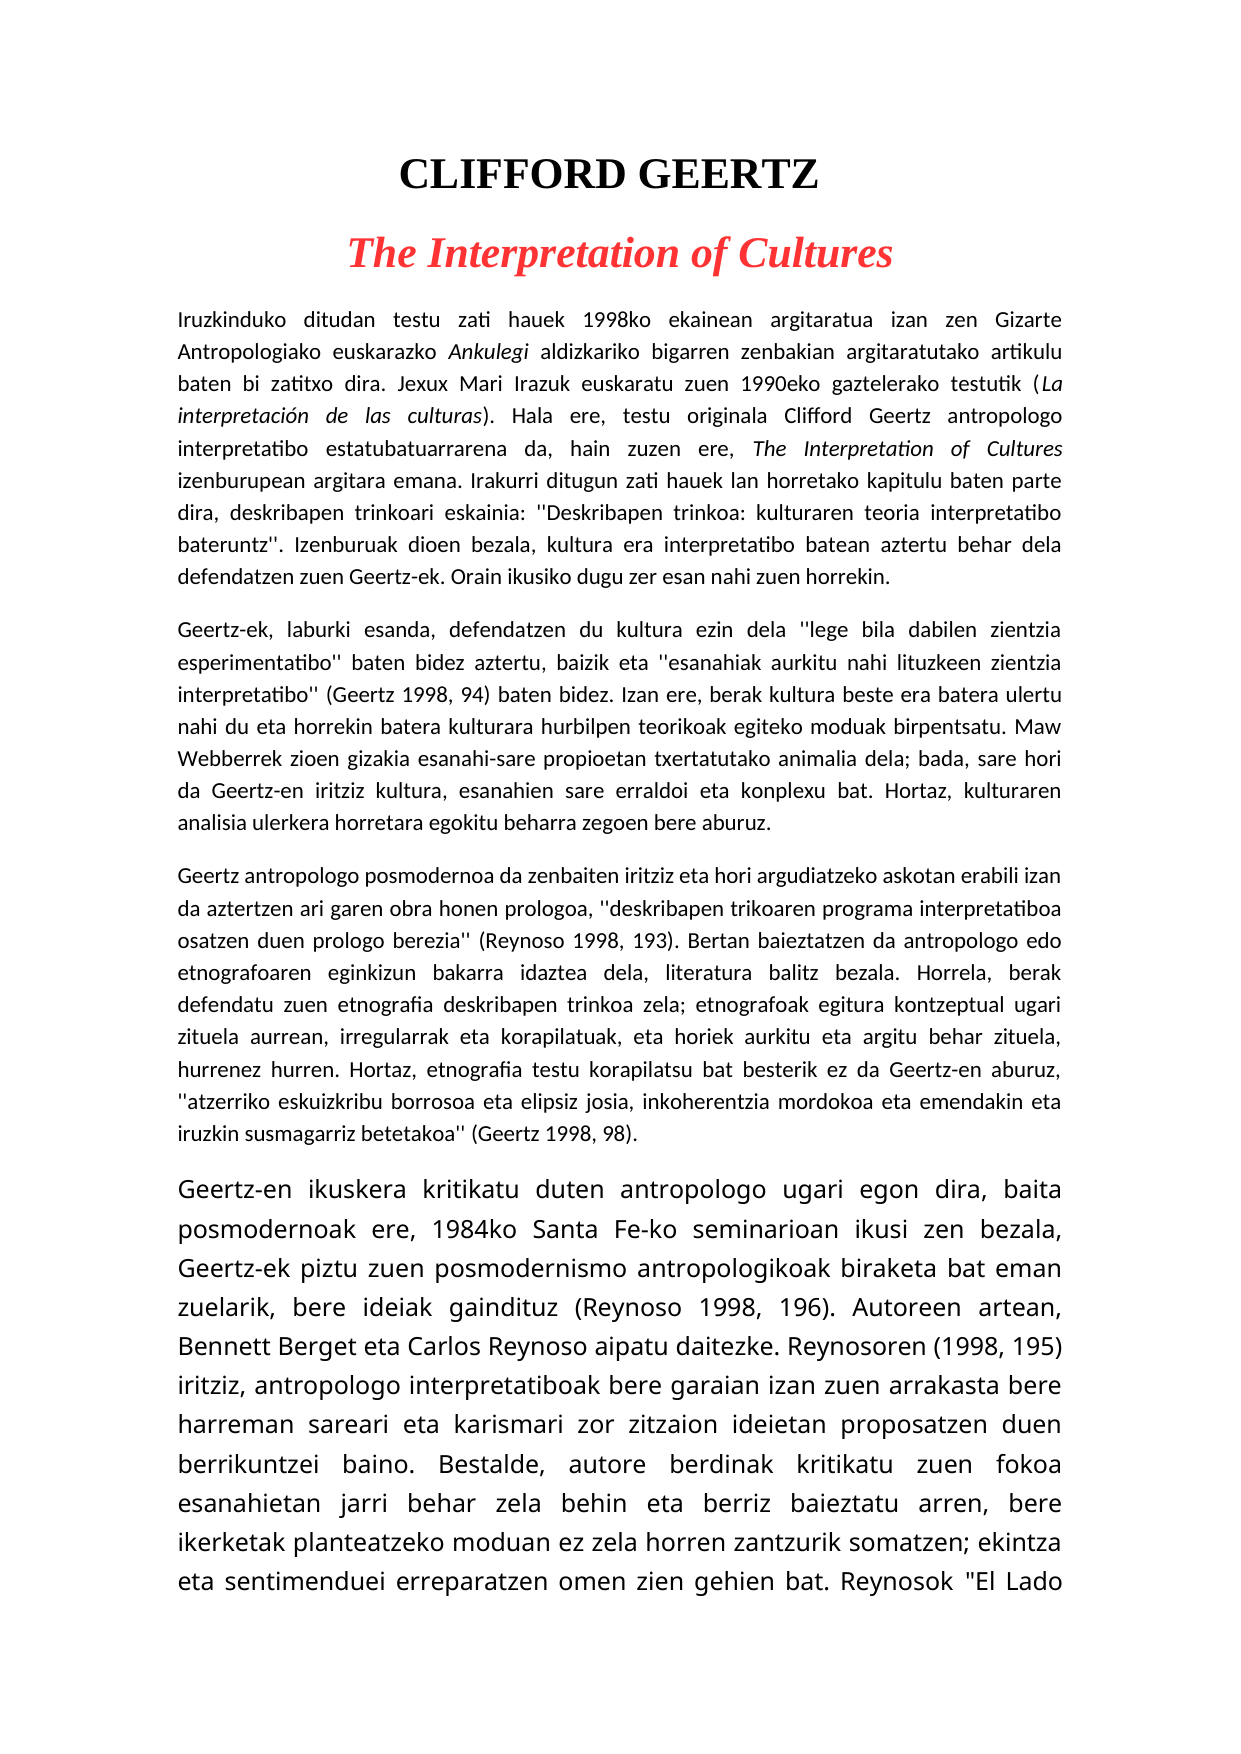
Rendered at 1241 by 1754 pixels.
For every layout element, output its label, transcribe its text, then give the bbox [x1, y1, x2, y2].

text CLIFFORD GEERTZ [177, 148, 1063, 198]
text Geertz-ek, laburki esanda, defendatzen du kultura ezin dela ''lege bila dabilen zientzia esperimentatibo'' baten bidez aztertu, baizik eta ''esanahiak aurkitu nahi lituzkeen zientzia interpretatibo'' (Geertz 1998, 94) baten bidez. Izan ere, berak kultura beste era batera ulertu nahi du eta horrekin batera kulturara hurbilpen teorikoak egiteko moduak birpentsatu. Maw Webberrek zioen gizakia esanahi-sare propioetan txertatutako animalia dela; bada, sare hori da Geertz-en iritziz kultura, esanahien sare erraldoi eta konplexu bat. Hortaz, kulturaren analisia ulerkera horretara egokitu beharra zegoen bere aburuz. [177, 615, 1063, 837]
text Geertz antropologo posmodernoa da zenbaiten iritziz eta hori argudiatzeko askotan erabili izan da aztertzen ari garen obra honen prologoa, ''deskribapen trikoaren programa interpretatiboa osatzen duen prologo berezia'' (Reynoso 1998, 193). Bertan baieztatzen da antropologo edo etnografoaren eginkizun bakarra idaztea dela, literatura balitz bezala. Horrela, berak defendatu zuen etnografia deskribapen trinkoa zela; etnografoak egitura kontzeptual ugari zituela aurrean, irregularrak eta korapilatuak, eta horiek aurkitu eta argitu behar zituela, hurrenez hurren. Hortaz, etnografia testu korapilatsu bat besterik ez da Geertz-en aburuz, ''atzerriko eskuizkribu borrosoa eta elipsiz josia, inkoherentzia mordokoa eta emendakin eta iruzkin susmagarriz betetakoa'' (Geertz 1998, 98). [177, 862, 1063, 1147]
text Geertz-en ikuskera kritikatu duten antropologo ugari egon dira, baita posmodernoak ere, 1984ko Santa Fe-ko seminarioan ikusi zen bezala, Geertz-ek piztu zuen posmodernismo antropologikoak biraketa bat eman zuelarik, bere ideiak gaindituz (Reynoso 1998, 196). Autoreen artean, Bennett Berget eta Carlos Reynoso aipatu daitezke. Reynosoren (1998, 195) iritziz, antropologo interpretatiboak bere garaian izan zuen arrakasta bere harreman sareari eta karismari zor zitzaion ideietan proposatzen duen berrikuntzei baino. Bestalde, autore berdinak kritikatu zuen fokoa esanahietan jarri behar zela behin eta berriz baieztatu arren, bere ikerketak planteatzeko moduan ez zela horren zantzurik somatzen; ekintza eta sentimenduei erreparatzen omen zien gehien bat. Reynosok "El Lado [177, 1172, 1063, 1598]
text The Interpretation of Cultures [177, 226, 1063, 277]
text Iruzkinduko ditudan testu zati hauek 1998ko ekainean argitaratua izan zen Gizarte Antropologiako euskarazko Ankulegi aldizkariko bigarren zenbakian argitaratutako artikulu baten bi zatitxo dira. Jexux Mari Irazuk euskaratu zuen 1990eko gaztelerako testutik (La interpretación de las culturas). Hala ere, testu originala Clifford Geertz antropologo interpretatibo estatubatuarrarena da, hain zuzen ere, The Interpretation of Cultures izenburupean argitara emana. Irakurri ditugun zati hauek lan horretako kapitulu baten parte dira, deskribapen trinkoari eskainia: ''Deskribapen trinkoa: kulturaren teoria interpretatibo bateruntz''. Izenburuak dioen bezala, kultura era interpretatibo batean aztertu behar dela defendatzen zuen Geertz-ek. Orain ikusiko dugu zer esan nahi zuen horrekin. [177, 305, 1063, 590]
